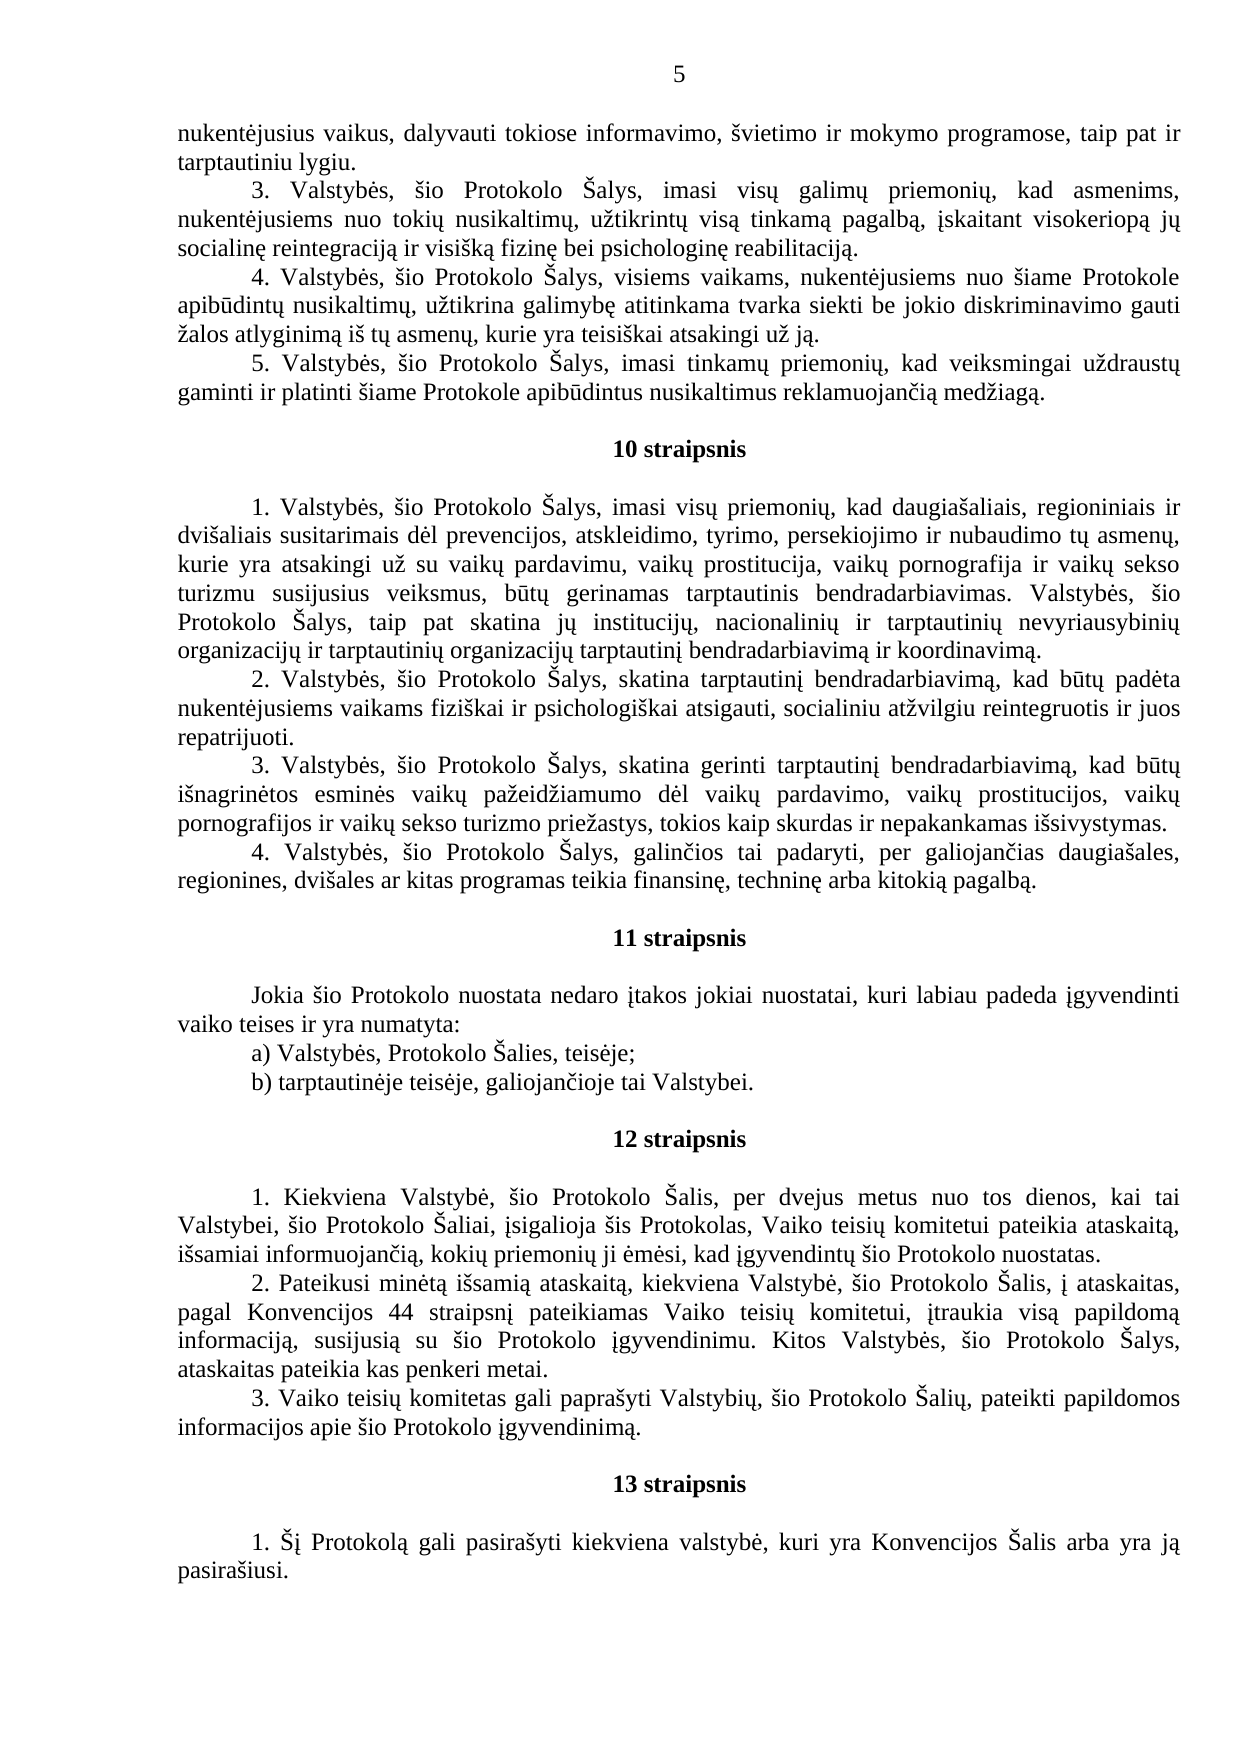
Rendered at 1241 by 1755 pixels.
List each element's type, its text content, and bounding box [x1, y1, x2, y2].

text 13 straipsnis [177, 1469, 1181, 1498]
text b) tarptautinėje teisėje, galiojančioje tai Valstybei. [177, 1067, 1181, 1096]
text 2. Pateikusi minėtą išsamią ataskaitą, kiekviena Valstybė, šio Protokolo Šalis, į ataskaitas, pagal Konvencijos 44 straipsnį pateikiamas Vaiko teisių komitetui, įtraukia visą papildomą informaciją, susijusią su šio Protokolo įgyvendinimu. Kitos Valstybės, šio Protokolo Šalys, ataskaitas pateikia kas penkeri metai. [177, 1268, 1181, 1383]
text 3. Valstybės, šio Protokolo Šalys, skatina gerinti tarptautinį bendradarbiavimą, kad būtų išnagrinėtos esminės vaikų pažeidžiamumo dėl vaikų pardavimo, vaikų prostitucijos, vaikų pornografijos ir vaikų sekso turizmo priežastys, tokios kaip skurdas ir nepakankamas išsivystymas. [177, 751, 1181, 837]
text 4. Valstybės, šio Protokolo Šalys, visiems vaikams, nukentėjusiems nuo šiame Protokole apibūdintų nusikaltimų, užtikrina galimybę atitinkama tvarka siekti be jokio diskriminavimo gauti žalos atlyginimą iš tų asmenų, kurie yra teisiškai atsakingi už ją. [177, 262, 1181, 348]
text a) Valstybės, Protokolo Šalies, teisėje; [177, 1038, 1181, 1067]
text nukentėjusius vaikus, dalyvauti tokiose informavimo, švietimo ir mokymo programose, taip pat ir tarptautiniu lygiu. [177, 118, 1181, 176]
text 3. Valstybės, šio Protokolo Šalys, imasi visų galimų priemonių, kad asmenims, nukentėjusiems nuo tokių nusikaltimų, užtikrintų visą tinkamą pagalbą, įskaitant visokeriopą jų socialinę reintegraciją ir visišką fizinę bei psichologinę reabilitaciją. [177, 176, 1181, 262]
text 10 straipsnis [177, 434, 1181, 463]
text 1. Šį Protokolą gali pasirašyti kiekviena valstybė, kuri yra Konvencijos Šalis arba yra ją pasirašiusi. [177, 1527, 1181, 1584]
text 2. Valstybės, šio Protokolo Šalys, skatina tarptautinį bendradarbiavimą, kad būtų padėta nukentėjusiems vaikams fiziškai ir psichologiškai atsigauti, socialiniu atžvilgiu reintegruotis ir juos repatrijuoti. [177, 664, 1181, 751]
text 5. Valstybės, šio Protokolo Šalys, imasi tinkamų priemonių, kad veiksmingai uždraustų gaminti ir platinti šiame Protokole apibūdintus nusikaltimus reklamuojančią medžiagą. [177, 348, 1181, 406]
text 4. Valstybės, šio Protokolo Šalys, galinčios tai padaryti, per galiojančias daugiašales, regionines, dvišales ar kitas programas teikia finansinę, techninę arba kitokią pagalbą. [177, 837, 1181, 894]
text 1. Kiekviena Valstybė, šio Protokolo Šalis, per dvejus metus nuo tos dienos, kai tai Valstybei, šio Protokolo Šaliai, įsigalioja šis Protokolas, Vaiko teisių komitetui pateikia ataskaitą, išsamiai informuojančią, kokių priemonių ji ėmėsi, kad įgyvendintų šio Protokolo nuostatas. [177, 1182, 1181, 1268]
text 11 straipsnis [177, 923, 1181, 952]
text 3. Vaiko teisių komitetas gali paprašyti Valstybių, šio Protokolo Šalių, pateikti papildomos informacijos apie šio Protokolo įgyvendinimą. [177, 1383, 1181, 1441]
text 1. Valstybės, šio Protokolo Šalys, imasi visų priemonių, kad daugiašaliais, regioniniais ir dvišaliais susitarimais dėl prevencijos, atskleidimo, tyrimo, persekiojimo ir nubaudimo tų asmenų, kurie yra atsakingi už su vaikų pardavimu, vaikų prostitucija, vaikų pornografija ir vaikų sekso turizmu susijusius veiksmus, būtų gerinamas tarptautinis bendradarbiavimas. Valstybės, šio Protokolo Šalys, taip pat skatina jų institucijų, nacionalinių ir tarptautinių nevyriausybinių organizacijų ir tarptautinių organizacijų tarptautinį bendradarbiavimą ir koordinavimą. [177, 492, 1181, 664]
text 12 straipsnis [177, 1124, 1181, 1153]
text Jokia šio Protokolo nuostata nedaro įtakos jokiai nuostatai, kuri labiau padeda įgyvendinti vaiko teises ir yra numatyta: [177, 981, 1181, 1038]
